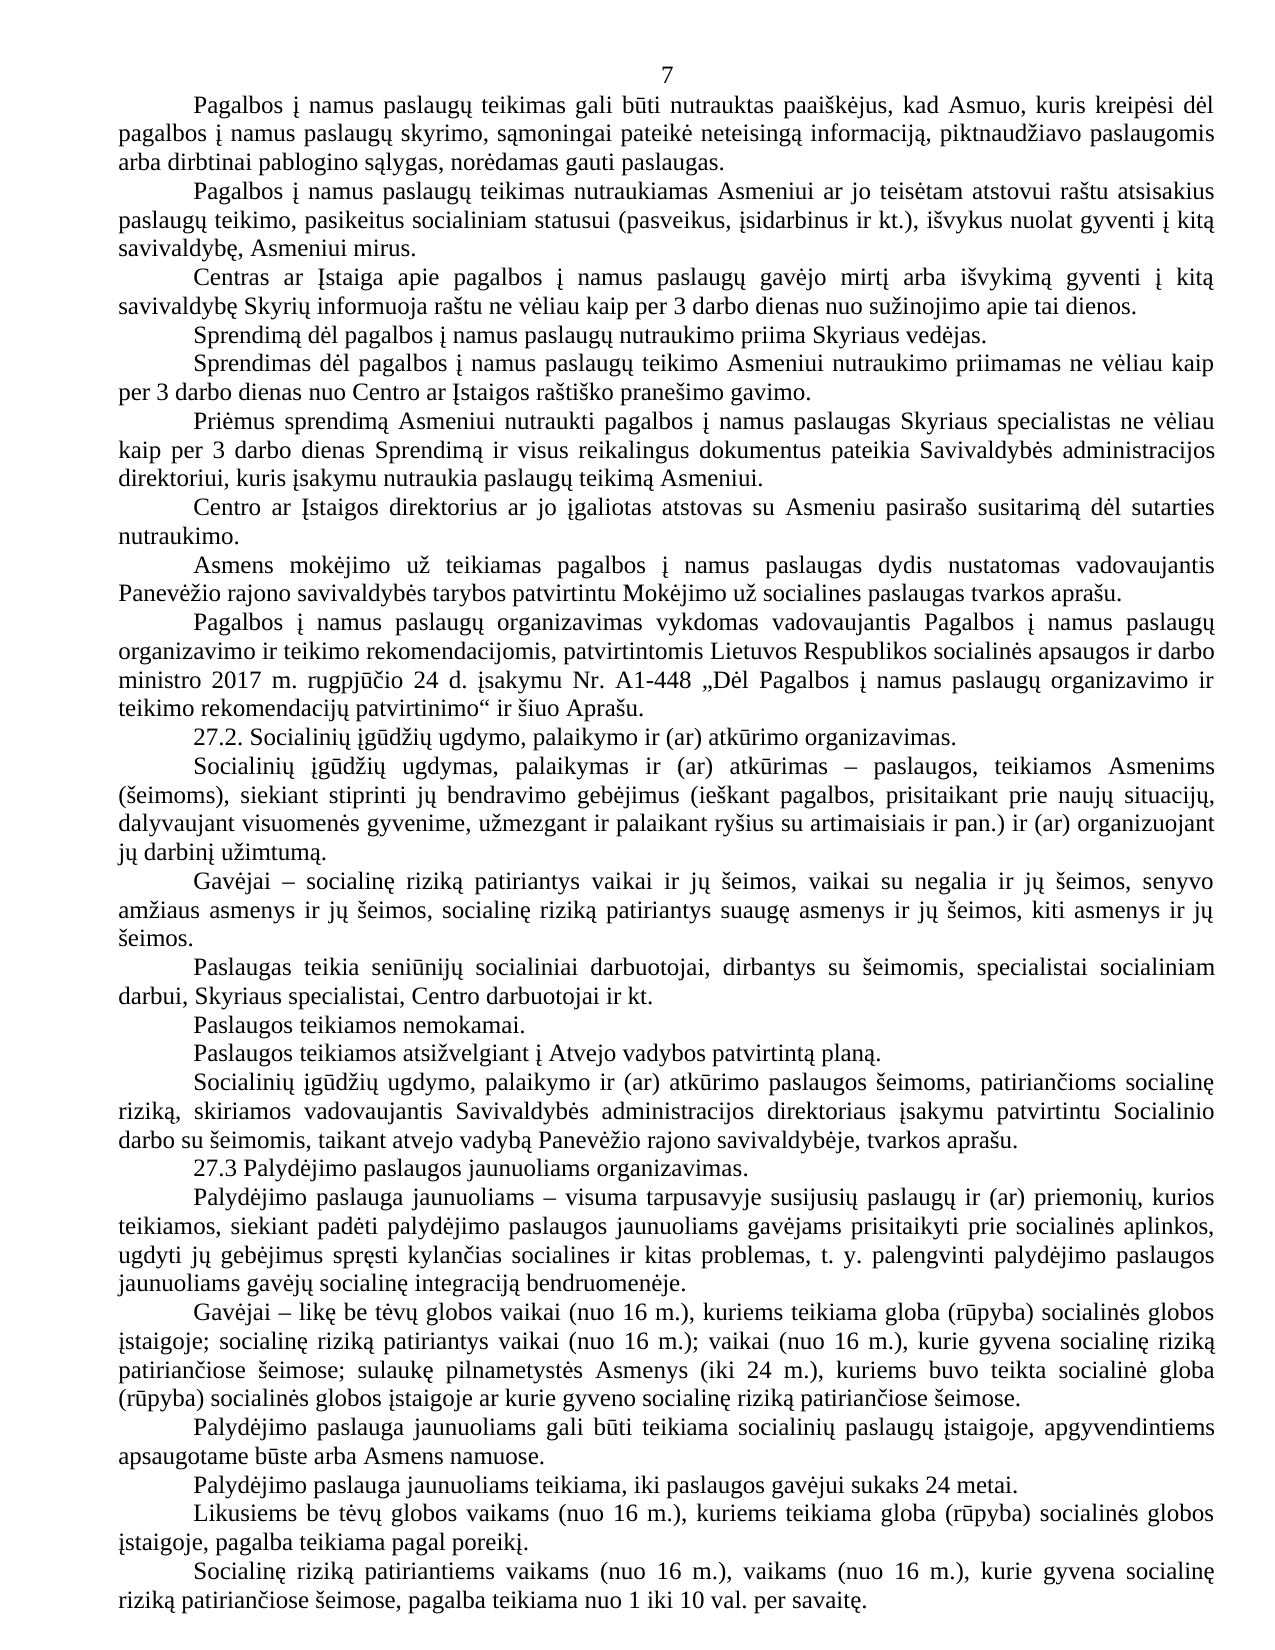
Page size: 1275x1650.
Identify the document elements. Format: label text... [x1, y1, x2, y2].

text Gavėjai – socialinę riziką patiriantys vaikai ir jų šeimos, vaikai su negalia ir jų šeimos, senyvo amžiaus asmenys ir jų šeimos, socialinę riziką patiriantys suaugę asmenys ir jų šeimos, kiti asmenys ir jų šeimos. [118, 866, 1216, 952]
text 27.3 Palydėjimo paslaugos jaunuoliams organizavimas. [118, 1153, 1216, 1182]
text Pagalbos į namus paslaugų teikimas gali būti nutrauktas paaiškėjus, kad Asmuo, kuris kreipėsi dėl pagalbos į namus paslaugų skyrimo, sąmoningai pateikė neteisingą informaciją, piktnaudžiavo paslaugomis arba dirbtinai pablogino sąlygas, norėdamas gauti paslaugas. [118, 90, 1216, 176]
text Sprendimas dėl pagalbos į namus paslaugų teikimo Asmeniui nutraukimo priimamas ne vėliau kaip per 3 darbo dienas nuo Centro ar Įstaigos raštiško pranešimo gavimo. [118, 348, 1216, 406]
text Centras ar Įstaiga apie pagalbos į namus paslaugų gavėjo mirtį arba išvykimą gyventi į kitą savivaldybę Skyrių informuoja raštu ne vėliau kaip per 3 darbo dienas nuo sužinojimo apie tai dienos. [118, 262, 1216, 320]
text Asmens mokėjimo už teikiamas pagalbos į namus paslaugas dydis nustatomas vadovaujantis Panevėžio rajono savivaldybės tarybos patvirtintu Mokėjimo už socialines paslaugas tvarkos aprašu. [118, 550, 1216, 607]
text Likusiems be tėvų globos vaikams (nuo 16 m.), kuriems teikiama globa (rūpyba) socialinės globos įstaigoje, pagalba teikiama pagal poreikį. [118, 1498, 1216, 1556]
text Palydėjimo paslauga jaunuoliams – visuma tarpusavyje susijusių paslaugų ir (ar) priemonių, kurios teikiamos, siekiant padėti palydėjimo paslaugos jaunuoliams gavėjams prisitaikyti prie socialinės aplinkos, ugdyti jų gebėjimus spręsti kylančias socialines ir kitas problemas, t. y. palengvinti palydėjimo paslaugos jaunuoliams gavėjų socialinę integraciją bendruomenėje. [118, 1182, 1216, 1297]
text Paslaugos teikiamos nemokamai. [118, 1010, 1216, 1038]
text Socialinių įgūdžių ugdymas, palaikymas ir (ar) atkūrimas – paslaugos, teikiamos Asmenims (šeimoms), siekiant stiprinti jų bendravimo gebėjimus (ieškant pagalbos, prisitaikant prie naujų situacijų, dalyvaujant visuomenės gyvenime, užmezgant ir palaikant ryšius su artimaisiais ir pan.) ir (ar) organizuojant jų darbinį užimtumą. [118, 751, 1216, 866]
text Gavėjai – likę be tėvų globos vaikai (nuo 16 m.), kuriems teikiama globa (rūpyba) socialinės globos įstaigoje; socialinę riziką patiriantys vaikai (nuo 16 m.); vaikai (nuo 16 m.), kurie gyvena socialinę riziką patiriančiose šeimose; sulaukę pilnametystės Asmenys (iki 24 m.), kuriems buvo teikta socialinė globa (rūpyba) socialinės globos įstaigoje ar kurie gyveno socialinę riziką patiriančiose šeimose. [118, 1297, 1216, 1412]
text Palydėjimo paslauga jaunuoliams gali būti teikiama socialinių paslaugų įstaigoje, apgyvendintiems apsaugotame būste arba Asmens namuose. [118, 1412, 1216, 1470]
text 27.2. Socialinių įgūdžių ugdymo, palaikymo ir (ar) atkūrimo organizavimas. [118, 722, 1216, 751]
text Paslaugas teikia seniūnijų socialiniai darbuotojai, dirbantys su šeimomis, specialistai socialiniam darbui, Skyriaus specialistai, Centro darbuotojai ir kt. [118, 952, 1216, 1010]
text Socialinių įgūdžių ugdymo, palaikymo ir (ar) atkūrimo paslaugos šeimoms, patiriančioms socialinę riziką, skiriamos vadovaujantis Savivaldybės administracijos direktoriaus įsakymu patvirtintu Socialinio darbo su šeimomis, taikant atvejo vadybą Panevėžio rajono savivaldybėje, tvarkos aprašu. [118, 1067, 1216, 1153]
text Pagalbos į namus paslaugų teikimas nutraukiamas Asmeniui ar jo teisėtam atstovui raštu atsisakius paslaugų teikimo, pasikeitus socialiniam statusui (pasveikus, įsidarbinus ir kt.), išvykus nuolat gyventi į kitą savivaldybę, Asmeniui mirus. [118, 176, 1216, 262]
text Priėmus sprendimą Asmeniui nutraukti pagalbos į namus paslaugas Skyriaus specialistas ne vėliau kaip per 3 darbo dienas Sprendimą ir visus reikalingus dokumentus pateikia Savivaldybės administracijos direktoriui, kuris įsakymu nutraukia paslaugų teikimą Asmeniui. [118, 406, 1216, 492]
text Centro ar Įstaigos direktorius ar jo įgaliotas atstovas su Asmeniu pasirašo susitarimą dėl sutarties nutraukimo. [118, 492, 1216, 550]
text Paslaugos teikiamos atsižvelgiant į Atvejo vadybos patvirtintą planą. [118, 1038, 1216, 1067]
text Sprendimą dėl pagalbos į namus paslaugų nutraukimo priima Skyriaus vedėjas. [118, 320, 1216, 348]
text Socialinę riziką patiriantiems vaikams (nuo 16 m.), vaikams (nuo 16 m.), kurie gyvena socialinę riziką patiriančiose šeimose, pagalba teikiama nuo 1 iki 10 val. per savaitę. [118, 1556, 1216, 1613]
text Pagalbos į namus paslaugų organizavimas vykdomas vadovaujantis Pagalbos į namus paslaugų organizavimo ir teikimo rekomendacijomis, patvirtintomis Lietuvos Respublikos socialinės apsaugos ir darbo ministro 2017 m. rugpjūčio 24 d. įsakymu Nr. A1-448 „Dėl Pagalbos į namus paslaugų organizavimo ir teikimo rekomendacijų patvirtinimo“ ir šiuo Aprašu. [118, 607, 1216, 722]
text Palydėjimo paslauga jaunuoliams teikiama, iki paslaugos gavėjui sukaks 24 metai. [118, 1470, 1216, 1498]
